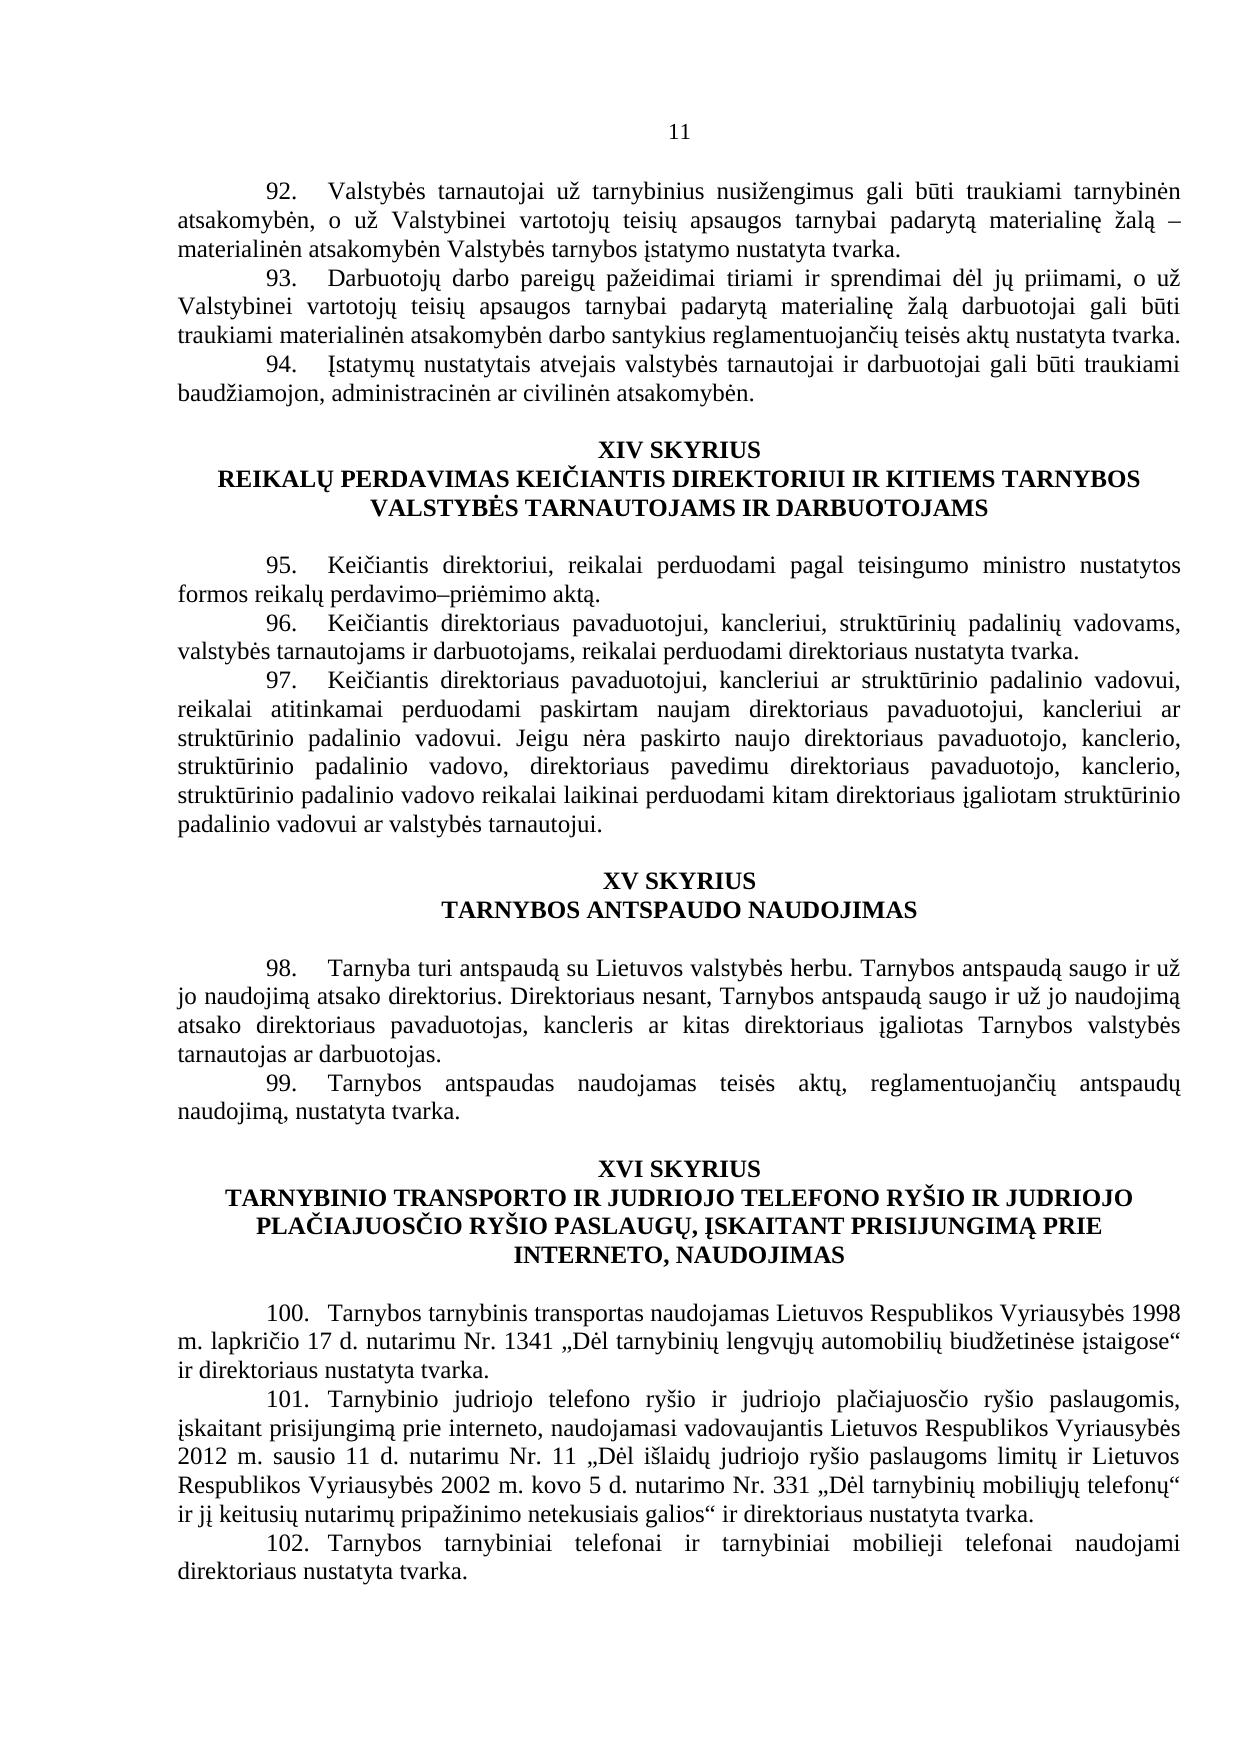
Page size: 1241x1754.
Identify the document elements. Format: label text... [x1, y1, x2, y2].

text XVI SKYRIUS [177, 1154, 1181, 1183]
text TARNYBINIO TRANSPORTO IR JUDRIOJO TELEFONO RYŠIO IR JUDRIOJO PLAČIAJUOSČIO RYŠIO PASLAUGŲ, ĮSKAITANT PRISIJUNGIMĄ PRIE INTERNETO, NAUDOJIMAS [177, 1183, 1181, 1269]
text 100. Tarnybos tarnybinis transportas naudojamas Lietuvos Respublikos Vyriausybės 1998 m. lapkričio 17 d. nutarimu Nr. 1341 „Dėl tarnybinių lengvųjų automobilių biudžetinėse įstaigose“ ir direktoriaus nustatyta tvarka. [177, 1298, 1181, 1384]
text 95. Keičiantis direktoriui, reikalai perduodami pagal teisingumo ministro nustatytos formos reikalų perdavimo–priėmimo aktą. [177, 550, 1181, 608]
text 101. Tarnybinio judriojo telefono ryšio ir judriojo plačiajuosčio ryšio paslaugomis, įskaitant prisijungimą prie interneto, naudojamasi vadovaujantis Lietuvos Respublikos Vyriausybės 2012 m. sausio 11 d. nutarimu Nr. 11 „Dėl išlaidų judriojo ryšio paslaugoms limitų ir Lietuvos Respublikos Vyriausybės 2002 m. kovo 5 d. nutarimo Nr. 331 „Dėl tarnybinių mobiliųjų telefonų“ ir jį keitusių nutarimų pripažinimo netekusiais galios“ ir direktoriaus nustatyta tvarka. [177, 1384, 1181, 1528]
text 96. Keičiantis direktoriaus pavaduotojui, kancleriui, struktūrinių padalinių vadovams, valstybės tarnautojams ir darbuotojams, reikalai perduodami direktoriaus nustatyta tvarka. [177, 608, 1181, 665]
text XIV SKYRIUS [177, 435, 1181, 464]
text REIKALŲ PERDAVIMAS KEIČIANTIS DIREKTORIUI IR KITIEMS TARNYBOS VALSTYBĖS TARNAUTOJAMS IR DARBUOTOJAMS [177, 464, 1181, 521]
text 99. Tarnybos antspaudas naudojamas teisės aktų, reglamentuojančių antspaudų naudojimą, nustatyta tvarka. [177, 1068, 1181, 1125]
text 102. Tarnybos tarnybiniai telefonai ir tarnybiniai mobilieji telefonai naudojami direktoriaus nustatyta tvarka. [177, 1528, 1181, 1585]
text 98. Tarnyba turi antspaudą su Lietuvos valstybės herbu. Tarnybos antspaudą saugo ir už jo naudojimą atsako direktorius. Direktoriaus nesant, Tarnybos antspaudą saugo ir už jo naudojimą atsako direktoriaus pavaduotojas, kancleris ar kitas direktoriaus įgaliotas Tarnybos valstybės tarnautojas ar darbuotojas. [177, 953, 1181, 1068]
text XV SKYRIUS [177, 866, 1181, 895]
text TARNYBOS ANTSPAUDO NAUDOJIMAS [177, 895, 1181, 924]
text 94. Įstatymų nustatytais atvejais valstybės tarnautojai ir darbuotojai gali būti traukiami baudžiamojon, administracinėn ar civilinėn atsakomybėn. [177, 349, 1181, 406]
text 92. Valstybės tarnautojai už tarnybinius nusižengimus gali būti traukiami tarnybinėn atsakomybėn, o už Valstybinei vartotojų teisių apsaugos tarnybai padarytą materialinę žalą – materialinėn atsakomybėn Valstybės tarnybos įstatymo nustatyta tvarka. [177, 176, 1181, 263]
text 97. Keičiantis direktoriaus pavaduotojui, kancleriui ar struktūrinio padalinio vadovui, reikalai atitinkamai perduodami paskirtam naujam direktoriaus pavaduotojui, kancleriui ar struktūrinio padalinio vadovui. Jeigu nėra paskirto naujo direktoriaus pavaduotojo, kanclerio, struktūrinio padalinio vadovo, direktoriaus pavedimu direktoriaus pavaduotojo, kanclerio, struktūrinio padalinio vadovo reikalai laikinai perduodami kitam direktoriaus įgaliotam struktūrinio padalinio vadovui ar valstybės tarnautojui. [177, 665, 1181, 838]
text 93. Darbuotojų darbo pareigų pažeidimai tiriami ir sprendimai dėl jų priimami, o už Valstybinei vartotojų teisių apsaugos tarnybai padarytą materialinę žalą darbuotojai gali būti traukiami materialinėn atsakomybėn darbo santykius reglamentuojančių teisės aktų nustatyta tvarka. [177, 263, 1181, 349]
